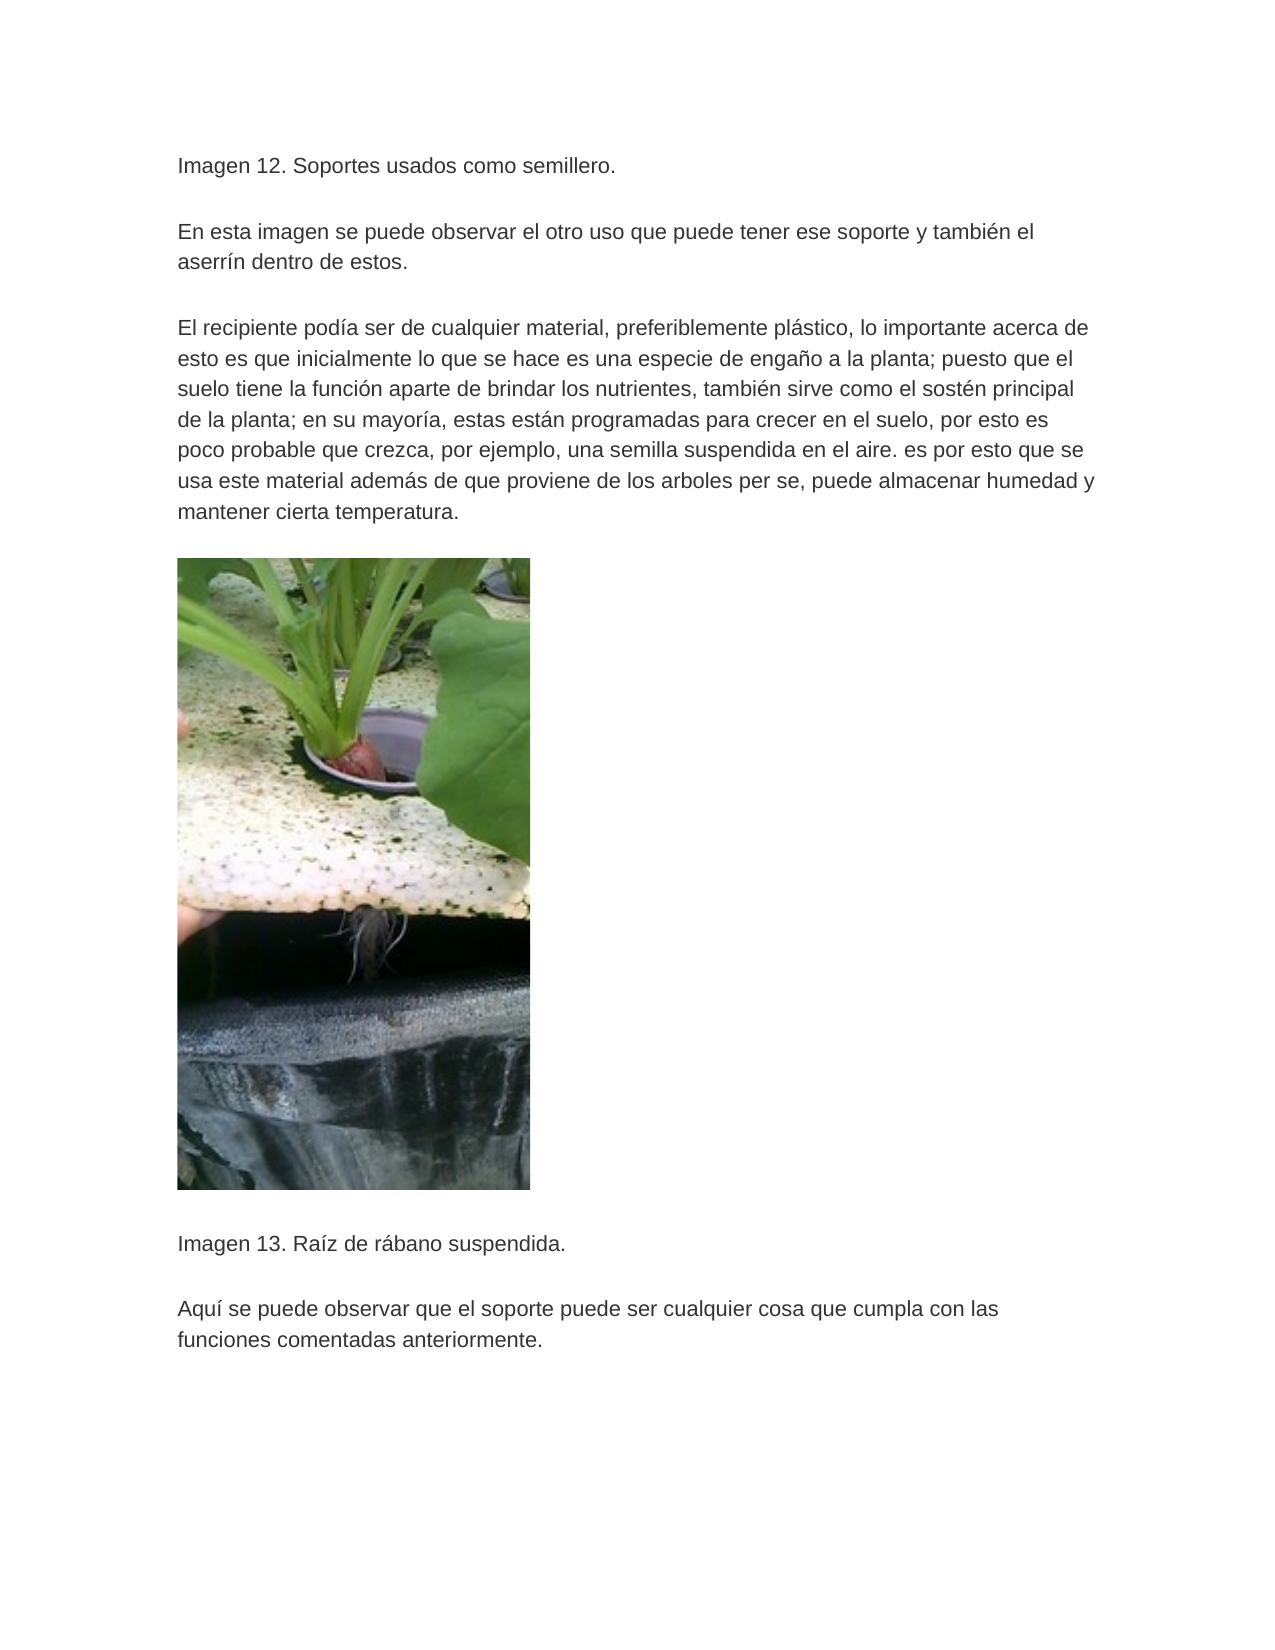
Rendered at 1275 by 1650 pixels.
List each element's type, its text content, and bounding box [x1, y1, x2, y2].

text Imagen 13. Raíz de rábano suspendida. [177, 1225, 1098, 1256]
picture [177, 558, 531, 1190]
text El recipiente podía ser de cualquier material, preferiblemente plástico, lo importante acerca de esto es que inicialmente lo que se hace es una especie de engaño a la planta; puesto que el suelo tiene la función aparte de brindar los nutrientes, también sirve como el sostén principal de la planta; en su mayoría, estas están programadas para crecer en el suelo, por esto es poco probable que crezca, por ejemplo, una semilla suspendida en el aire. es por esto que se usa este material además de que proviene de los arboles per se, puede almacenar humedad y mantener cierta temperatura. [177, 309, 1098, 524]
text En esta imagen se puede observar el otro uso que puede tener ese soporte y también el aserrín dentro de estos. [177, 213, 1098, 274]
text Aquí se puede observar que el soporte puede ser cualquier cosa que cumpla con las funciones comentadas anteriormente. [177, 1291, 1098, 1352]
text Imagen 12. Soportes usados como semillero. [177, 148, 1098, 178]
